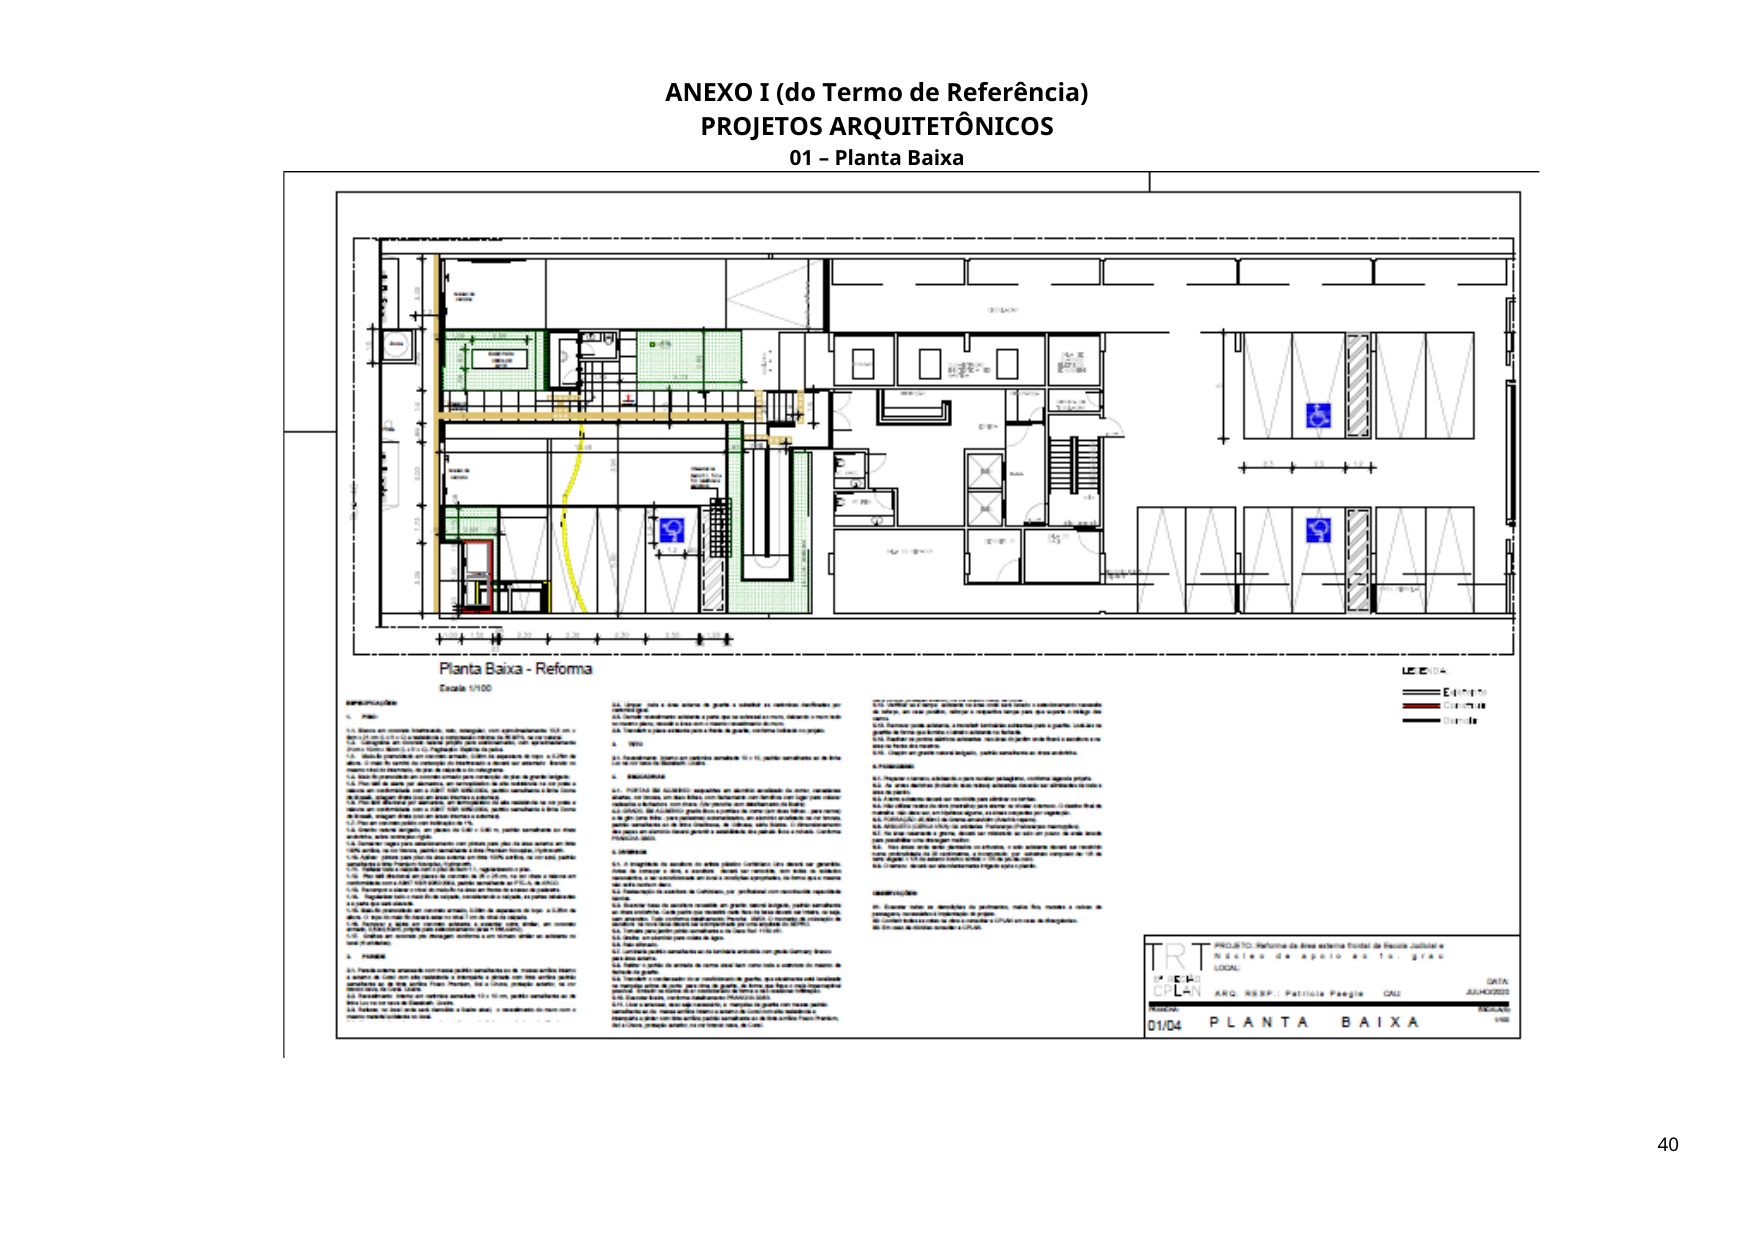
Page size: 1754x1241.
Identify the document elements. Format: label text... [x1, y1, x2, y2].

text ANEXO I (do Termo de Referência) [75, 75, 1679, 109]
text 01 – Planta Baixa [75, 143, 1679, 172]
text PROJETOS ARQUITETÔNICOS [75, 109, 1679, 143]
